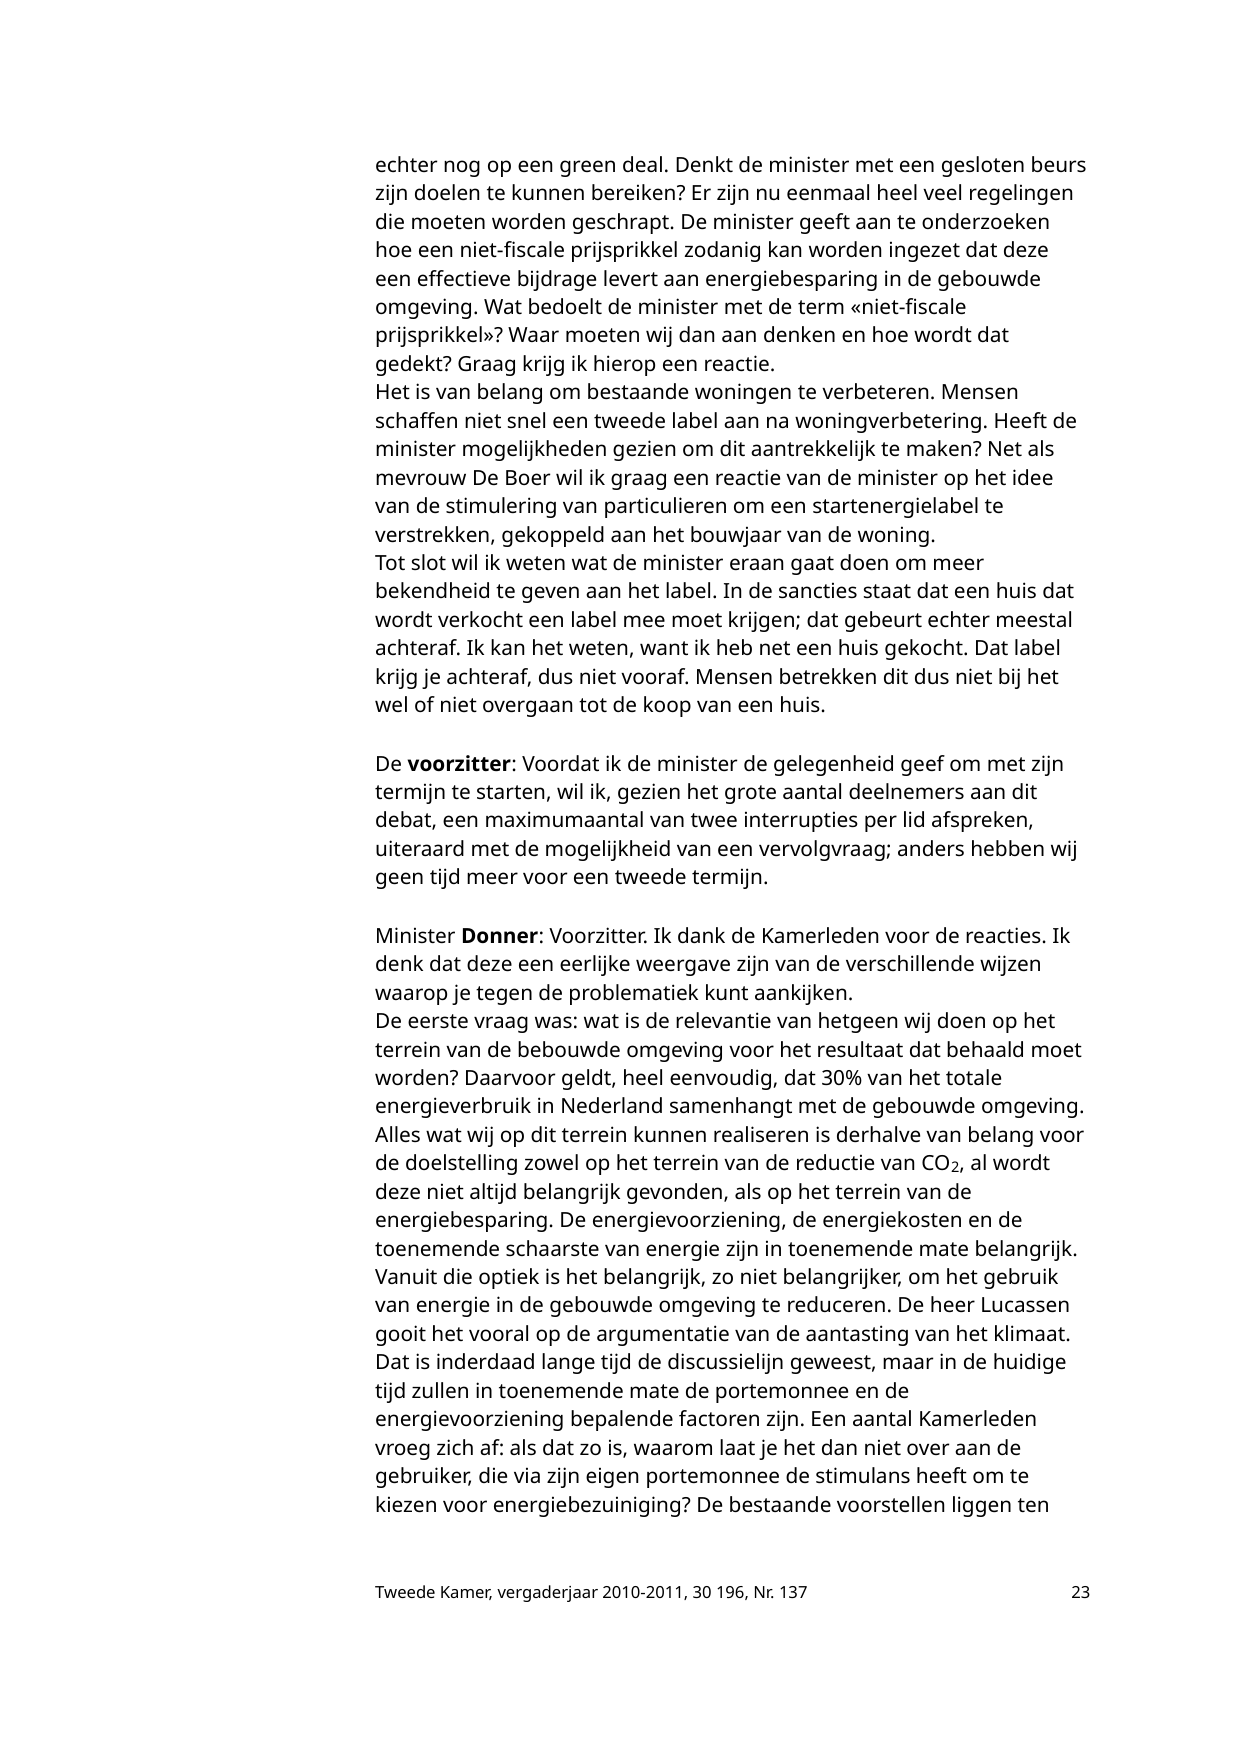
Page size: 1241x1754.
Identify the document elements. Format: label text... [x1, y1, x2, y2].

text echter nog op een green deal. Denkt de minister met een gesloten beurs zijn doelen te kunnen bereiken? Er zijn nu eenmaal heel veel regelingen die moeten worden geschrapt. De minister geeft aan te onderzoeken hoe een niet-fiscale prijsprikkel zodanig kan worden ingezet dat deze een effectieve bijdrage levert aan energiebesparing in de gebouwde omgeving. Wat bedoelt de minister met de term «niet-fiscale prijsprikkel»? Waar moeten wij dan aan denken en hoe wordt dat gedekt? Graag krijg ik hierop een reactie. [375, 150, 1090, 377]
text Tot slot wil ik weten wat de minister eraan gaat doen om meer bekendheid te geven aan het label. In de sancties staat dat een huis dat wordt verkocht een label mee moet krijgen; dat gebeurt echter meestal achteraf. Ik kan het weten, want ik heb net een huis gekocht. Dat label krijg je achteraf, dus niet vooraf. Mensen betrekken dit dus niet bij het wel of niet overgaan tot de koop van een huis. [375, 548, 1090, 719]
text De eerste vraag was: wat is de relevantie van hetgeen wij doen op het terrein van de bebouwde omgeving voor het resultaat dat behaald moet worden? Daarvoor geldt, heel eenvoudig, dat 30% van het totale energieverbruik in Nederland samenhangt met de gebouwde omgeving. Alles wat wij op dit terrein kunnen realiseren is derhalve van belang voor de doelstelling zowel op het terrein van de reductie van CO2, al wordt deze niet altijd belangrijk gevonden, als op het terrein van de energiebesparing. De energievoorziening, de energiekosten en de toenemende schaarste van energie zijn in toenemende mate belangrijk. Vanuit die optiek is het belangrijk, zo niet belangrijker, om het gebruik van energie in de gebouwde omgeving te reduceren. De heer Lucassen gooit het vooral op de argumentatie van de aantasting van het klimaat. Dat is inderdaad lange tijd de discussielijn geweest, maar in de huidige tijd zullen in toenemende mate de portemonnee en de energievoorziening bepalende factoren zijn. Een aantal Kamerleden vroeg zich af: als dat zo is, waarom laat je het dan niet over aan de gebruiker, die via zijn eigen portemonnee de stimulans heeft om te kiezen voor energiebezuiniging? De bestaande voorstellen liggen ten [375, 1006, 1090, 1518]
text Het is van belang om bestaande woningen te verbeteren. Mensen schaffen niet snel een tweede label aan na woningverbetering. Heeft de minister mogelijkheden gezien om dit aantrekkelijk te maken? Net als mevrouw De Boer wil ik graag een reactie van de minister op het idee van de stimulering van particulieren om een startenergielabel te verstrekken, gekoppeld aan het bouwjaar van de woning. [375, 377, 1090, 548]
text De voorzitter: Voordat ik de minister de gelegenheid geef om met zijn termijn te starten, wil ik, gezien het grote aantal deelnemers aan dit debat, een maximumaantal van twee interrupties per lid afspreken, uiteraard met de mogelijkheid van een vervolgvraag; anders hebben wij geen tijd meer voor een tweede termijn. [375, 749, 1090, 891]
text Minister Donner: Voorzitter. Ik dank de Kamerleden voor de reacties. Ik denk dat deze een eerlijke weergave zijn van de verschillende wijzen waarop je tegen de problematiek kunt aankijken. [375, 921, 1090, 1006]
